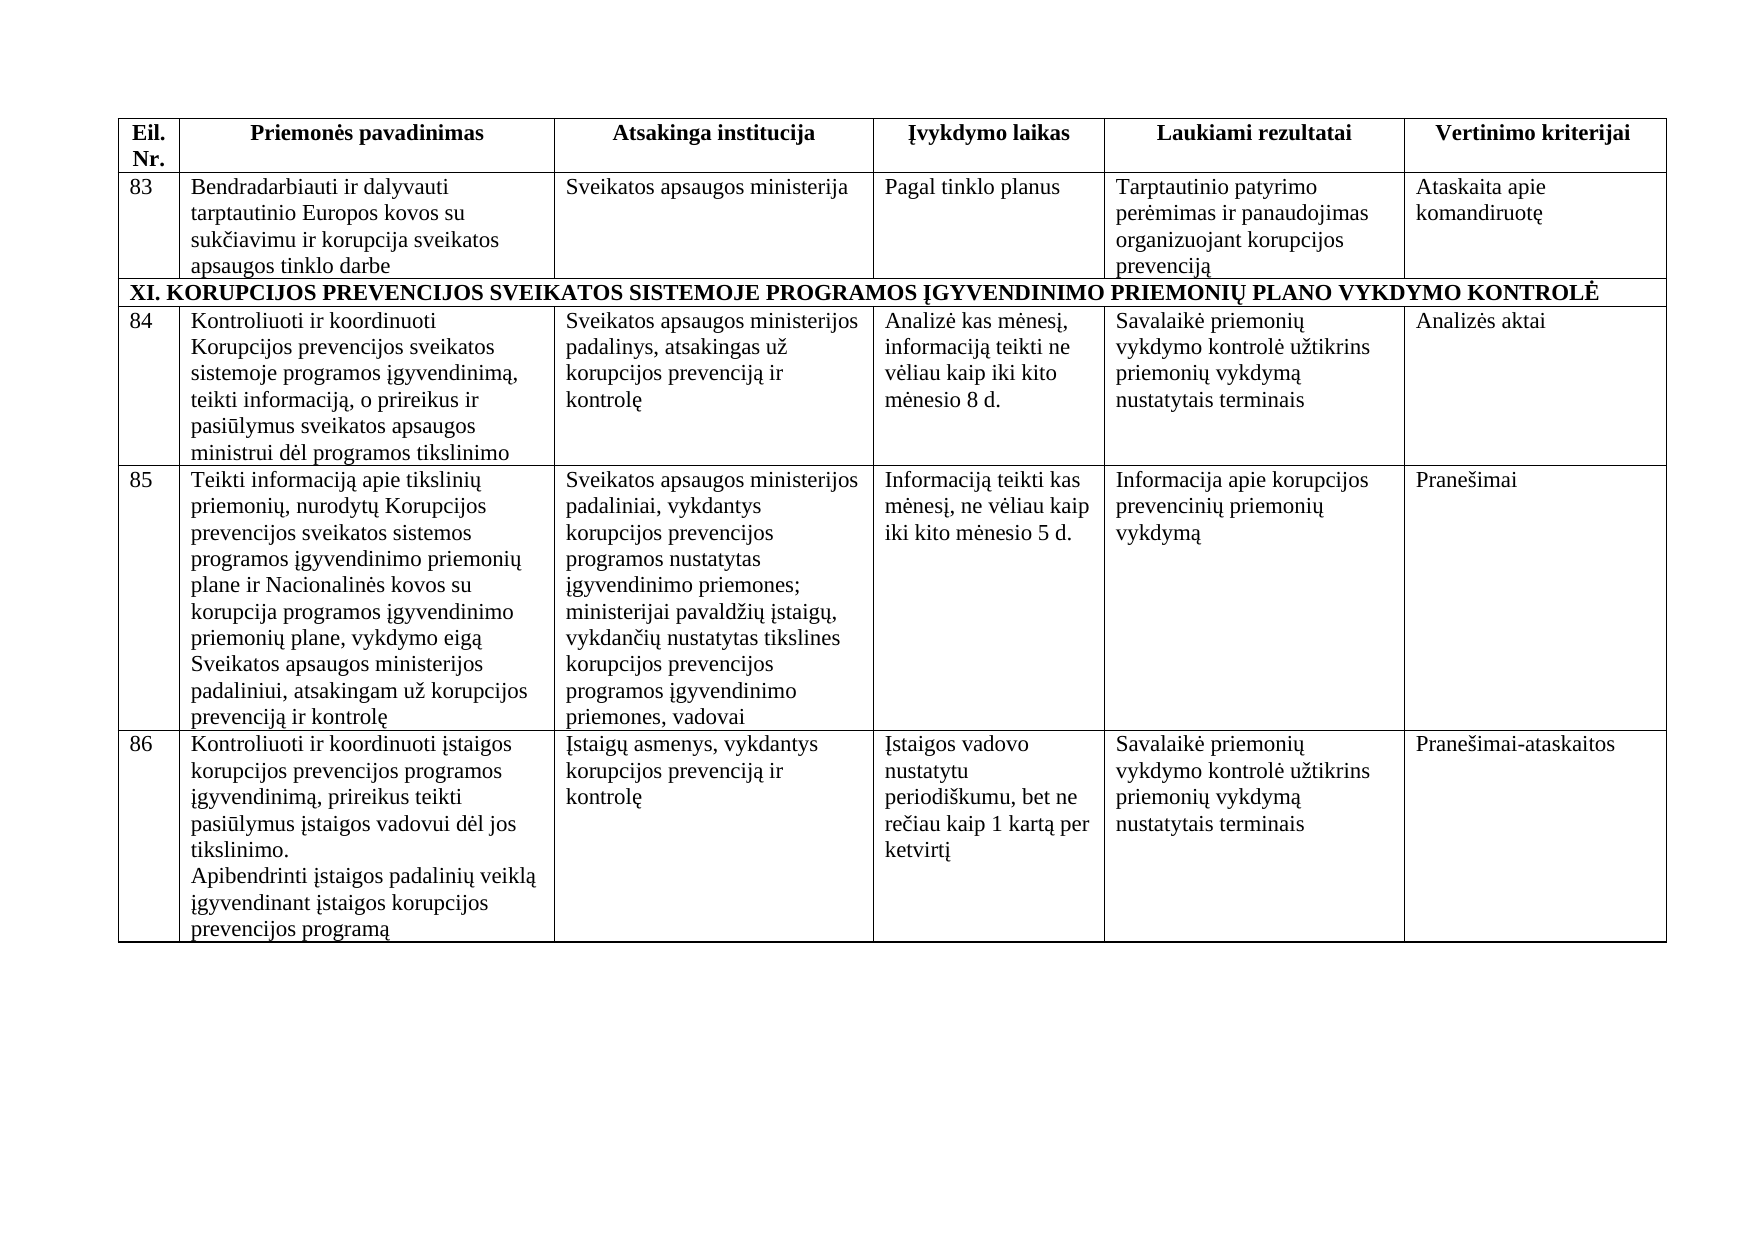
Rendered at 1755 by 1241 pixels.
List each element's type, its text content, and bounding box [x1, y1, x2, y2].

table_cell Informaciją teikti kas mėnesį, ne vėliau kaip iki kito mėnesio 5 d. [874, 466, 1104, 729]
table_cell Tarptautinio patyrimo perėmimas ir panaudojimas organizuojant korupcijos prevenciją [1105, 173, 1404, 278]
table_cell Pagal tinklo planus [874, 173, 1104, 278]
table_header Laukiami rezultatai [1105, 119, 1404, 172]
table_cell Pranešimai [1405, 466, 1666, 729]
table_cell Savalaikė priemonių vykdymo kontrolė užtikrins priemonių vykdymą nustatytais terminais [1105, 307, 1404, 465]
table_cell Sveikatos apsaugos ministerijos padalinys, atsakingas už korupcijos prevenciją ir kontrolę [555, 307, 873, 465]
table_header Atsakinga institucija [555, 119, 873, 172]
table_cell Informacija apie korupcijos prevencinių priemonių vykdymą [1105, 466, 1404, 729]
table_cell Ataskaita apie komandiruotę [1405, 173, 1666, 278]
table_header Priemonės pavadinimas [180, 119, 554, 172]
table_cell 83 [119, 173, 179, 278]
table_cell Sveikatos apsaugos ministerija [555, 173, 873, 278]
table_cell Įstaigos vadovo nustatytu periodiškumu, bet ne rečiau kaip 1 kartą per ketvirtį [874, 731, 1104, 941]
table_cell Bendradarbiauti ir dalyvauti tarptautinio Europos kovos su sukčiavimu ir korupcija sveikatos apsaugos tinklo darbe [180, 173, 554, 278]
table_cell 85 [119, 466, 179, 729]
table_cell Analizės aktai [1405, 307, 1666, 465]
table_cell Įstaigų asmenys, vykdantys korupcijos prevenciją ir kontrolę [555, 731, 873, 941]
table_cell XI. Korupcijos prevencijos sveikatos sistemoje programos įgyvendinimo priemonių plano vykdymo kontrolė [119, 279, 1666, 306]
table_cell Kontroliuoti ir koordinuoti įstaigos korupcijos prevencijos programos įgyvendinimą, prireikus teikti pasiūlymus įstaigos vadovui dėl jos tikslinimo. Apibendrinti įstaigos padalinių veiklą įgyvendinant įstaigos korupcijos prevencijos programą [180, 731, 554, 941]
table_cell Kontroliuoti ir koordinuoti Korupcijos prevencijos sveikatos sistemoje programos įgyvendinimą, teikti informaciją, o prireikus ir pasiūlymus sveikatos apsaugos ministrui dėl programos tikslinimo [180, 307, 554, 465]
table_header Įvykdymo laikas [874, 119, 1104, 172]
table_header Vertinimo kriterijai [1405, 119, 1666, 172]
table_cell Sveikatos apsaugos ministerijos padaliniai, vykdantys korupcijos prevencijos programos nustatytas įgyvendinimo priemones; ministerijai pavaldžių įstaigų, vykdančių nustatytas tikslines korupcijos prevencijos programos įgyvendinimo priemones, vadovai [555, 466, 873, 729]
table_header Eil. Nr. [119, 119, 179, 172]
table_cell 84 [119, 307, 179, 465]
table_cell Teikti informaciją apie tikslinių priemonių, nurodytų Korupcijos prevencijos sveikatos sistemos programos įgyvendinimo priemonių plane ir Nacionalinės kovos su korupcija programos įgyvendinimo priemonių plane, vykdymo eigą Sveikatos apsaugos ministerijos padaliniui, atsakingam už korupcijos prevenciją ir kontrolę [180, 466, 554, 729]
table_cell Savalaikė priemonių vykdymo kontrolė užtikrins priemonių vykdymą nustatytais terminais [1105, 731, 1404, 941]
table_cell Pranešimai-ataskaitos [1405, 731, 1666, 941]
table_cell 86 [119, 731, 179, 941]
table_cell Analizė kas mėnesį, informaciją teikti ne vėliau kaip iki kito mėnesio 8 d. [874, 307, 1104, 465]
